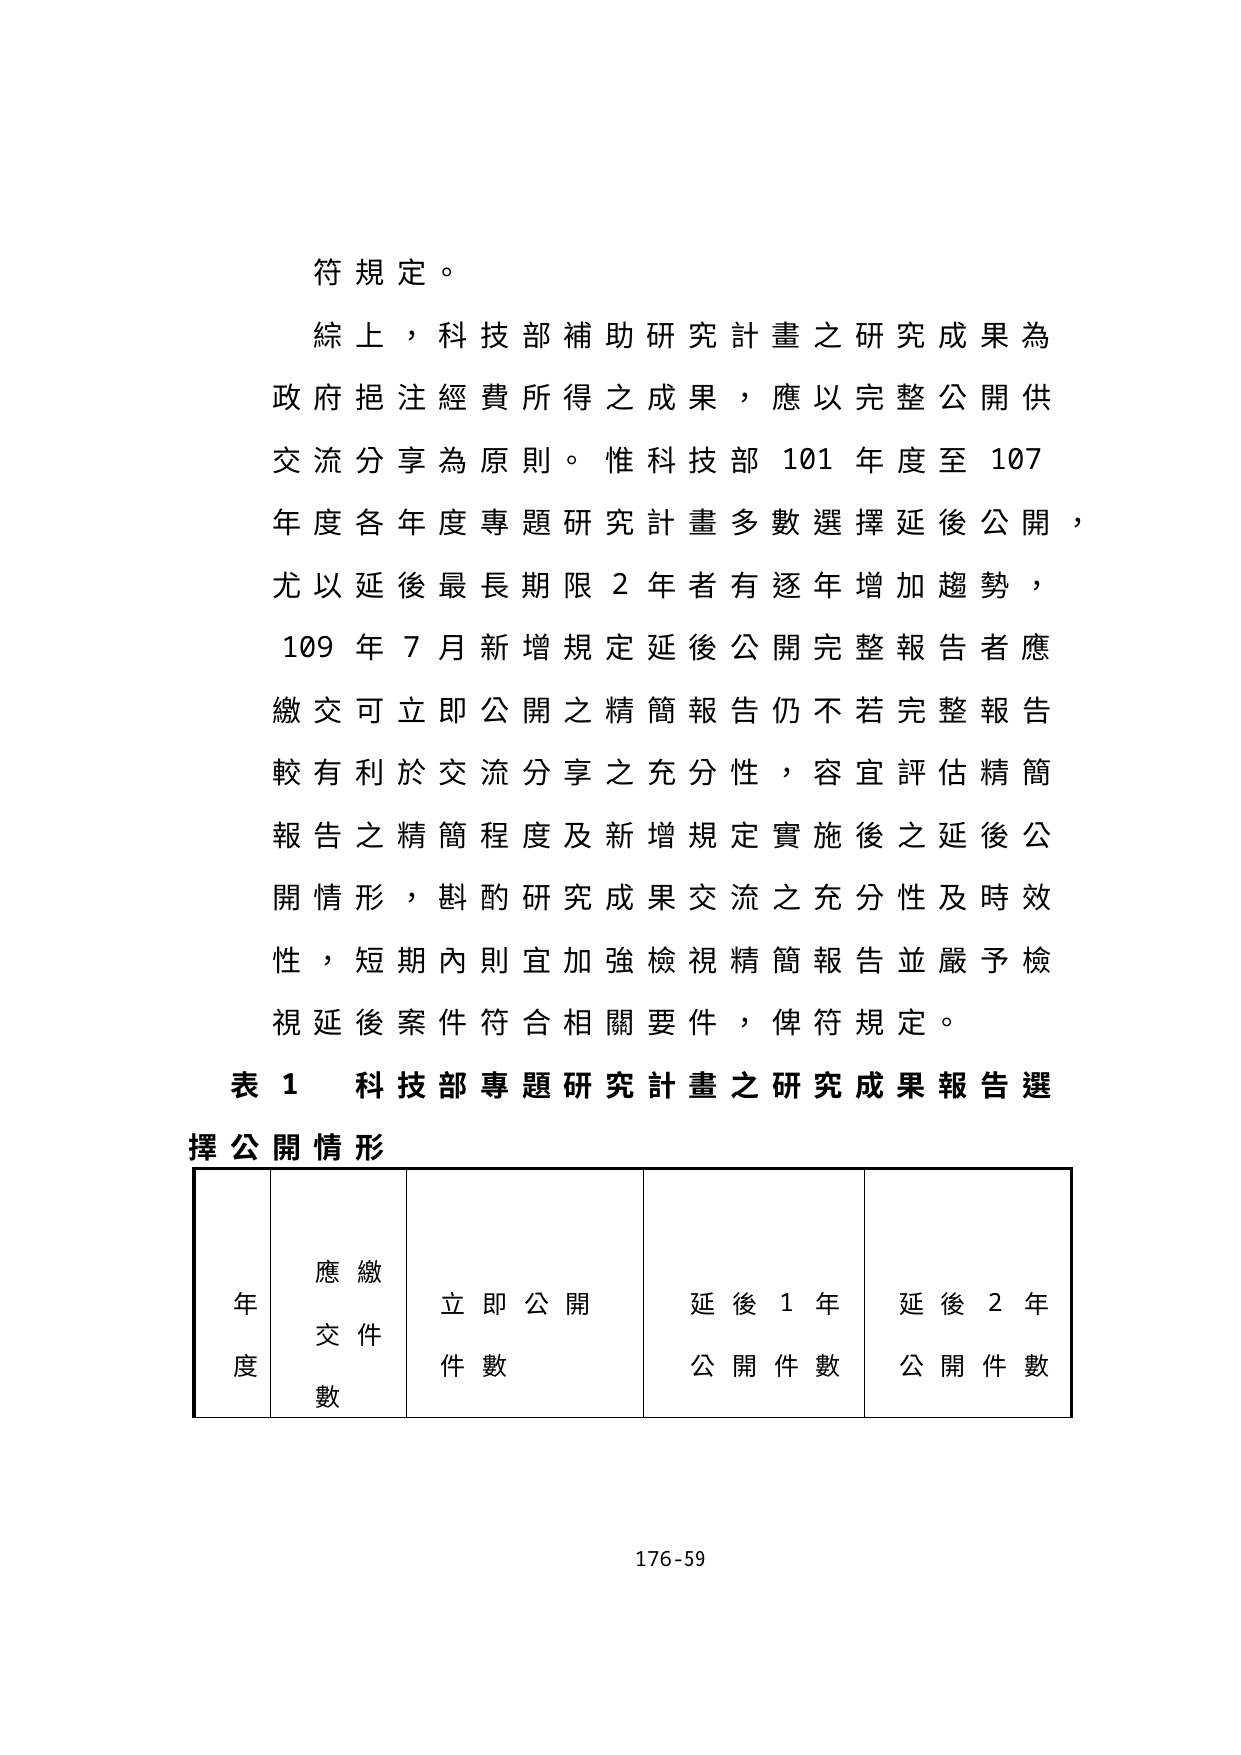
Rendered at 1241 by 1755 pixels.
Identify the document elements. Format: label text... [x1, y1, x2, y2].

table_header 延後1年公開件數 [644, 1170, 864, 1417]
text 2.科技部補助專題研究計畫給予報告公開之緩衝期限，雖有其專利保護、技術移轉、待資料累積以發表具影響性之成果、延伸研究等實際需要之考量，惟研究成果報告多數選擇延後公開，尤以選擇延後最長期限2年之件數占比逐年增加，不利研究成果交流分享之即時性，新增規定延後公開報告者應繳交可立即公開之精簡報告亦不若完整報告較有利於相關研究交流分享之充分性，允宜斟酌研究成果交流之充分性及時效性，短期內則宜加強檢視精簡報告並嚴予檢視延後案件符合相關要件，俾符規定。 [271, 229, 1057, 292]
table_header 年度 [196, 1170, 270, 1417]
table_header 延後2年公開件數 [865, 1170, 1070, 1417]
table_header 應繳交件數 [271, 1170, 406, 1417]
table_header 立即公開件數 [407, 1170, 643, 1417]
text 表1 科技部專題研究計畫之研究成果報告選擇公開情形 [182, 1042, 1057, 1167]
text 綜上，科技部補助研究計畫之研究成果為政府挹注經費所得之成果，應以完整公開供交流分享為原則。惟科技部101年度至107年度各年度專題研究計畫多數選擇延後公開，尤以延後最長期限2年者有逐年增加趨勢，109年7月新增規定延後公開完整報告者應繳交可立即公開之精簡報告仍不若完整報告較有利於交流分享之充分性，容宜評估精簡報告之精簡程度及新增規定實施後之延後公開情形，斟酌研究成果交流之充分性及時效性，短期內則宜加強檢視精簡報告並嚴予檢視延後案件符合相關要件，俾符規定。 [241, 292, 1057, 1042]
